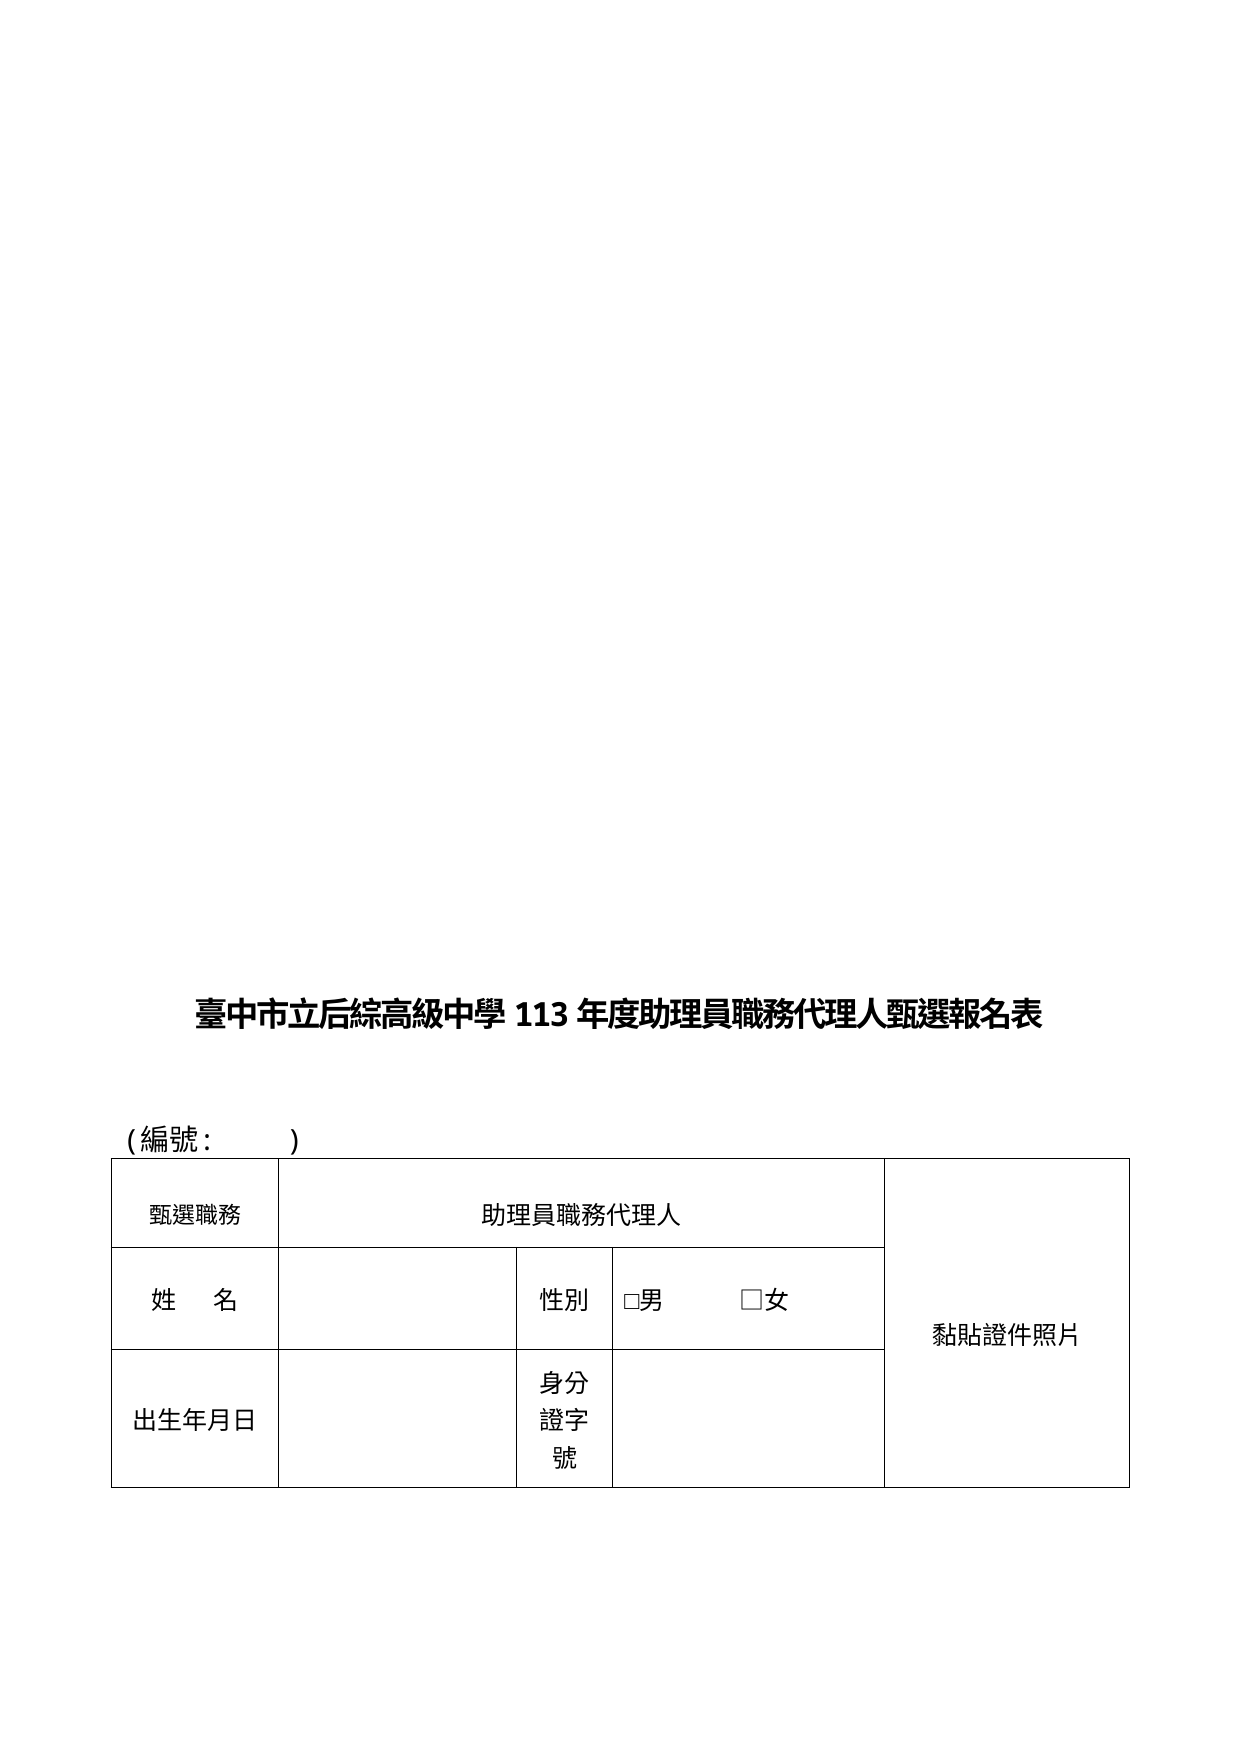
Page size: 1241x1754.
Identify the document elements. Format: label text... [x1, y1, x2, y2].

table_cell 助理員職務代理人 [279, 1159, 884, 1247]
table_cell [279, 1350, 516, 1487]
table_header (編號: ) [111, 1033, 1129, 1158]
table_cell 出生年月日 [112, 1350, 278, 1487]
table_cell 黏貼證件照片 [885, 1159, 1129, 1487]
table_cell 甄選職務 [112, 1159, 278, 1247]
table_cell [279, 1248, 516, 1348]
table_cell 身分證字號 [517, 1350, 612, 1487]
table_cell [613, 1350, 884, 1487]
table_cell □男 □女 [613, 1248, 884, 1348]
text 臺中市立后綜高級中學113年度助理員職務代理人甄選報名表 [187, 971, 1053, 1033]
table_cell 姓 名 [112, 1248, 278, 1348]
table_cell 性別 [517, 1248, 612, 1348]
